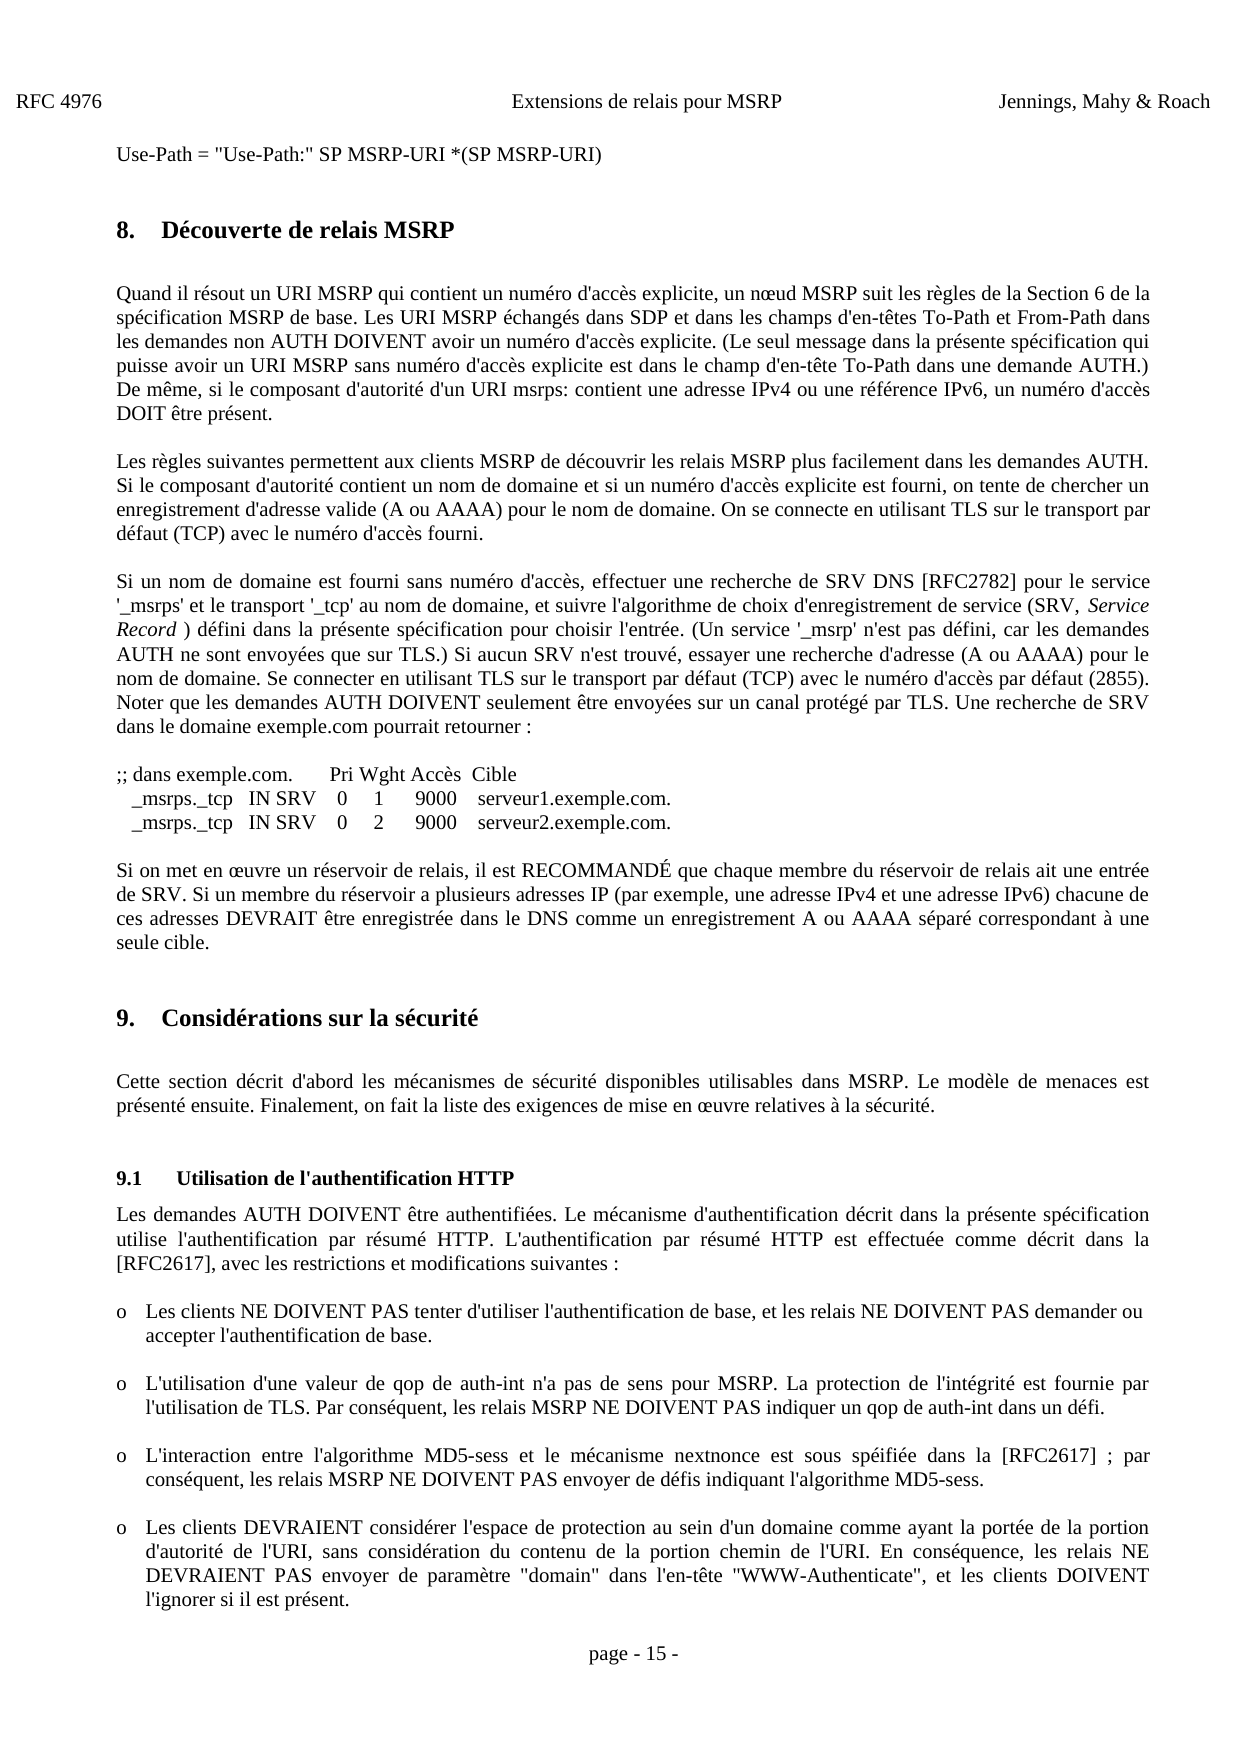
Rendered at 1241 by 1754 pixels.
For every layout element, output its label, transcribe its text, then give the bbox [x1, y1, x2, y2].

text Si on met en œuvre un réservoir de relais, il est RECOMMANDÉ que chaque membre du réservoir de relais ait une entrée de SRV. Si un membre du réservoir a plusieurs adresses IP (par exemple, une adresse IPv4 et une adresse IPv6) chacune de ces adresses DEVRAIT être enregistrée dans le DNS comme un enregistrement A ou AAAA séparé correspondant à une seule cible. [116, 858, 1151, 954]
text Les règles suivantes permettent aux clients MSRP de découvrir les relais MSRP plus facilement dans les demandes AUTH. Si le composant d'autorité contient un nom de domaine et si un numéro d'accès explicite est fourni, on tente de chercher un enregistrement d'adresse valide (A ou AAAA) pour le nom de domaine. On se connecte en utilisant TLS sur le transport par défaut (TCP) avec le numéro d'accès fourni. [116, 449, 1151, 545]
text o Les clients DEVRAIENT considérer l'espace de protection au sein d'un domaine comme ayant la portée de la portion d'autorité de l'URI, sans considération du contenu de la portion chemin de l'URI. En conséquence, les relais NE DEVRAIENT PAS envoyer de paramètre "domain" dans l'en-tête "WWW-Authenticate", et les clients DOIVENT l'ignorer si il est présent. [116, 1515, 1151, 1611]
text o L'utilisation d'une valeur de qop de auth-int n'a pas de sens pour MSRP. La protection de l'intégrité est fournie par l'utilisation de TLS. Par conséquent, les relais MSRP NE DOIVENT PAS indiquer un qop de auth-int dans un défi. [116, 1371, 1151, 1419]
text Si un nom de domaine est fourni sans numéro d'accès, effectuer une recherche de SRV DNS [RFC2782] pour le service '_msrps' et le transport '_tcp' au nom de domaine, et suivre l'algorithme de choix d'enregistrement de service (SRV, Service Record ) défini dans la présente spécification pour choisir l'entrée. (Un service '_msrp' n'est pas défini, car les demandes AUTH ne sont envoyées que sur TLS.) Si aucun SRV n'est trouvé, essayer une recherche d'adresse (A ou AAAA) pour le nom de domaine. Se connecter en utilisant TLS sur le transport par défaut (TCP) avec le numéro d'accès par défaut (2855). Noter que les demandes AUTH DOIVENT seulement être envoyées sur un canal protégé par TLS. Une recherche de SRV dans le domaine exemple.com pourrait retourner : [116, 569, 1151, 738]
text o Les clients NE DOIVENT PAS tenter d'utiliser l'authentification de base, et les relais NE DOIVENT PAS demander ou accepter l'authentification de base. [116, 1299, 1151, 1347]
subtitle 8. Découverte de relais MSRP [116, 215, 1151, 244]
text _msrps._tcp IN SRV 0 2 9000 serveur2.exemple.com. [116, 810, 1151, 834]
subtitle 9. Considérations sur la sécurité [116, 1003, 1151, 1032]
text Les demandes AUTH DOIVENT être authentifiées. Le mécanisme d'authentification décrit dans la présente spécification utilise l'authentification par résumé HTTP. L'authentification par résumé HTTP est effectuée comme décrit dans la [RFC2617], avec les restrictions et modifications suivantes : [116, 1202, 1151, 1274]
subtitle 9.1 Utilisation de l'authentification HTTP [116, 1166, 1151, 1190]
text o L'interaction entre l'algorithme MD5-sess et le mécanisme nextnonce est sous spéifiée dans la [RFC2617] ; par conséquent, les relais MSRP NE DOIVENT PAS envoyer de défis indiquant l'algorithme MD5-sess. [116, 1443, 1151, 1491]
text ;; dans exemple.com. Pri Wght Accès Cible [116, 762, 1151, 786]
text Quand il résout un URI MSRP qui contient un numéro d'accès explicite, un nœud MSRP suit les règles de la Section 6 de la spécification MSRP de base. Les URI MSRP échangés dans SDP et dans les champs d'en-têtes To-Path et From-Path dans les demandes non AUTH DOIVENT avoir un numéro d'accès explicite. (Le seul message dans la présente spécification qui puisse avoir un URI MSRP sans numéro d'accès explicite est dans le champ d'en-tête To-Path dans une demande AUTH.) De même, si le composant d'autorité d'un URI msrps: contient une adresse IPv4 ou une référence IPv6, un numéro d'accès DOIT être présent. [116, 281, 1151, 425]
text Use-Path = "Use-Path:" SP MSRP-URI *(SP MSRP-URI) [116, 142, 1151, 166]
text _msrps._tcp IN SRV 0 1 9000 serveur1.exemple.com. [116, 786, 1151, 810]
text Cette section décrit d'abord les mécanismes de sécurité disponibles utilisables dans MSRP. Le modèle de menaces est présenté ensuite. Finalement, on fait la liste des exigences de mise en œuvre relatives à la sécurité. [116, 1069, 1151, 1117]
